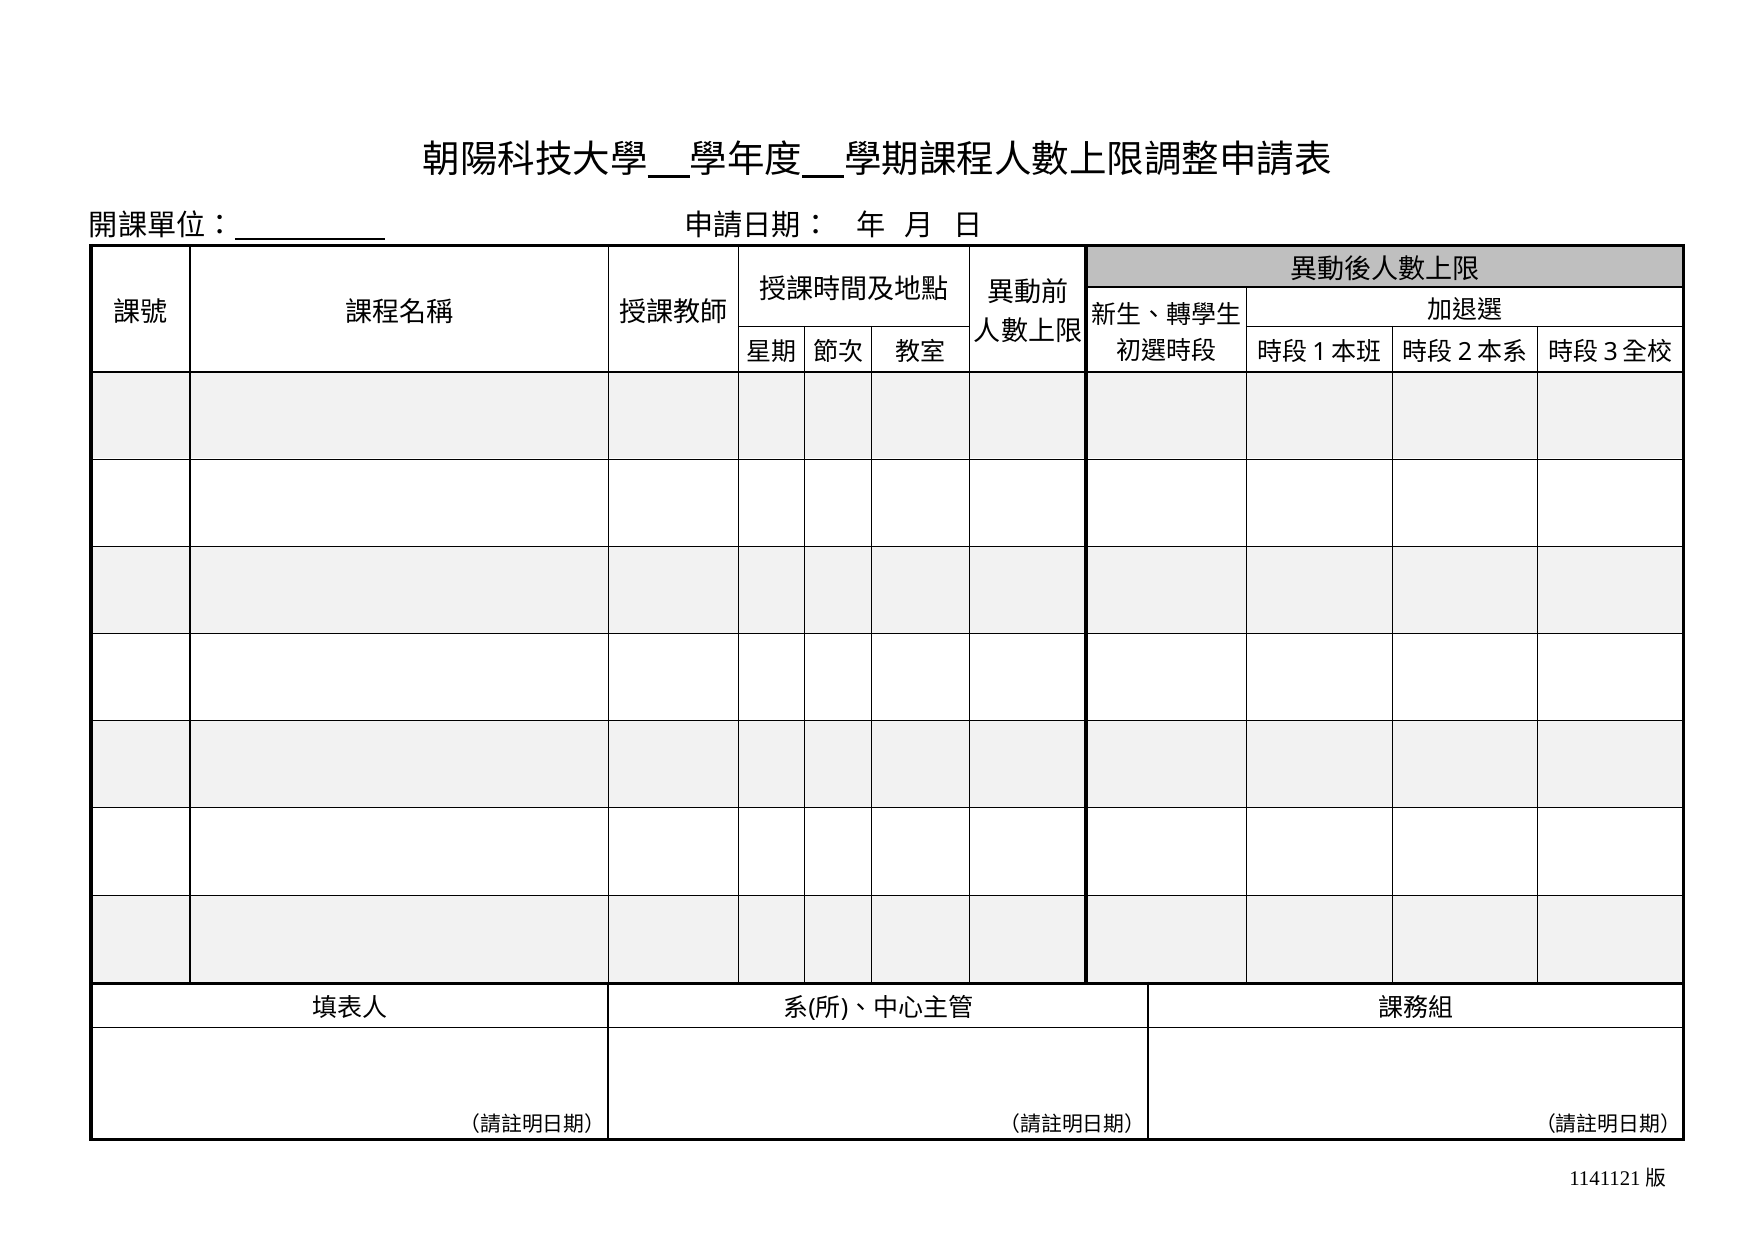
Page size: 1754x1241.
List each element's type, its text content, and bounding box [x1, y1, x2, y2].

table_cell [191, 634, 608, 720]
table_cell [609, 547, 738, 633]
table_cell （請註明日期） [93, 1028, 607, 1138]
table_cell [970, 721, 1084, 807]
table_cell [1088, 373, 1246, 458]
table_cell [191, 721, 608, 807]
table_cell [191, 547, 608, 633]
table_cell [1393, 460, 1537, 546]
text 開課單位： 申請日期： 年 月 日 [89, 202, 1671, 244]
table_cell [739, 460, 804, 546]
table_cell [1088, 634, 1246, 720]
table_cell [609, 896, 738, 982]
table_cell [609, 373, 738, 458]
table_cell [872, 373, 969, 458]
table_cell [191, 460, 608, 546]
table_cell [191, 808, 608, 894]
table_header 授課時間及地點 [739, 247, 969, 326]
table_cell [1247, 896, 1392, 982]
text 朝陽科技大學 學年度 學期課程人數上限調整申請表 [89, 129, 1665, 183]
table_cell [609, 721, 738, 807]
table_cell [1247, 808, 1392, 894]
table_cell [970, 896, 1084, 982]
table_cell [1247, 460, 1392, 546]
table_cell [93, 808, 189, 894]
table_cell 系(所)、中心主管 [609, 985, 1147, 1026]
table_cell [93, 373, 189, 458]
table_cell [805, 547, 871, 633]
table_cell [872, 460, 969, 546]
table_cell 加退選 [1247, 288, 1682, 326]
table_cell [1247, 634, 1392, 720]
table_cell [1538, 634, 1682, 720]
table_cell 時段1本班 [1247, 327, 1392, 371]
table_cell [872, 808, 969, 894]
table_cell [1538, 460, 1682, 546]
table_cell [1247, 373, 1392, 458]
table_cell [1393, 547, 1537, 633]
table_cell [1393, 721, 1537, 807]
table_cell [872, 547, 969, 633]
table_cell 課務組 [1149, 985, 1682, 1026]
table_cell [1538, 721, 1682, 807]
table_cell [93, 547, 189, 633]
table_cell 時段3全校 [1538, 327, 1682, 371]
table_cell [970, 634, 1084, 720]
table_cell 時段2本系 [1393, 327, 1537, 371]
table_cell 星期 [739, 327, 804, 371]
table_cell [739, 373, 804, 458]
table_cell [1088, 721, 1246, 807]
table_cell [805, 373, 871, 458]
table_header 授課教師 [609, 247, 738, 371]
table_cell [805, 721, 871, 807]
table_cell [1088, 896, 1246, 982]
table_cell [93, 721, 189, 807]
table_cell [1393, 634, 1537, 720]
table_cell [191, 373, 608, 458]
table_cell 節次 [805, 327, 871, 371]
table_cell [1088, 808, 1246, 894]
table_cell [805, 896, 871, 982]
table_cell 新生、轉學生初選時段 [1088, 288, 1246, 371]
table_cell [805, 634, 871, 720]
table_cell [739, 721, 804, 807]
table_cell （請註明日期） [1149, 1028, 1682, 1138]
table_cell [93, 896, 189, 982]
table_cell [1393, 373, 1537, 458]
table_cell [93, 460, 189, 546]
table_cell [1088, 547, 1246, 633]
table_cell [970, 460, 1084, 546]
table_cell [609, 634, 738, 720]
table_cell [739, 634, 804, 720]
table_cell （請註明日期） [609, 1028, 1147, 1138]
table_cell [805, 808, 871, 894]
table_cell [970, 808, 1084, 894]
table_cell [739, 896, 804, 982]
table_header 課程名稱 [191, 247, 608, 371]
table_cell [739, 808, 804, 894]
table_cell [1247, 721, 1392, 807]
table_cell [1088, 460, 1246, 546]
table_cell [1538, 547, 1682, 633]
table_header 異動後人數上限 [1088, 247, 1682, 286]
table_cell [191, 896, 608, 982]
table_cell [1538, 896, 1682, 982]
table_header 異動前 人數上限 [970, 247, 1084, 371]
table_cell [1538, 808, 1682, 894]
table_cell [872, 896, 969, 982]
table_cell [1247, 547, 1392, 633]
table_cell [739, 547, 804, 633]
table_header 課號 [93, 247, 189, 371]
table_cell [609, 808, 738, 894]
table_cell 填表人 [93, 985, 607, 1026]
table_cell 教室 [872, 327, 969, 371]
table_cell [609, 460, 738, 546]
table_cell [970, 373, 1084, 458]
table_cell [970, 547, 1084, 633]
table_cell [1393, 808, 1537, 894]
table_cell [1538, 373, 1682, 458]
table_cell [1393, 896, 1537, 982]
table_cell [872, 634, 969, 720]
table_cell [805, 460, 871, 546]
table_cell [872, 721, 969, 807]
table_cell [93, 634, 189, 720]
